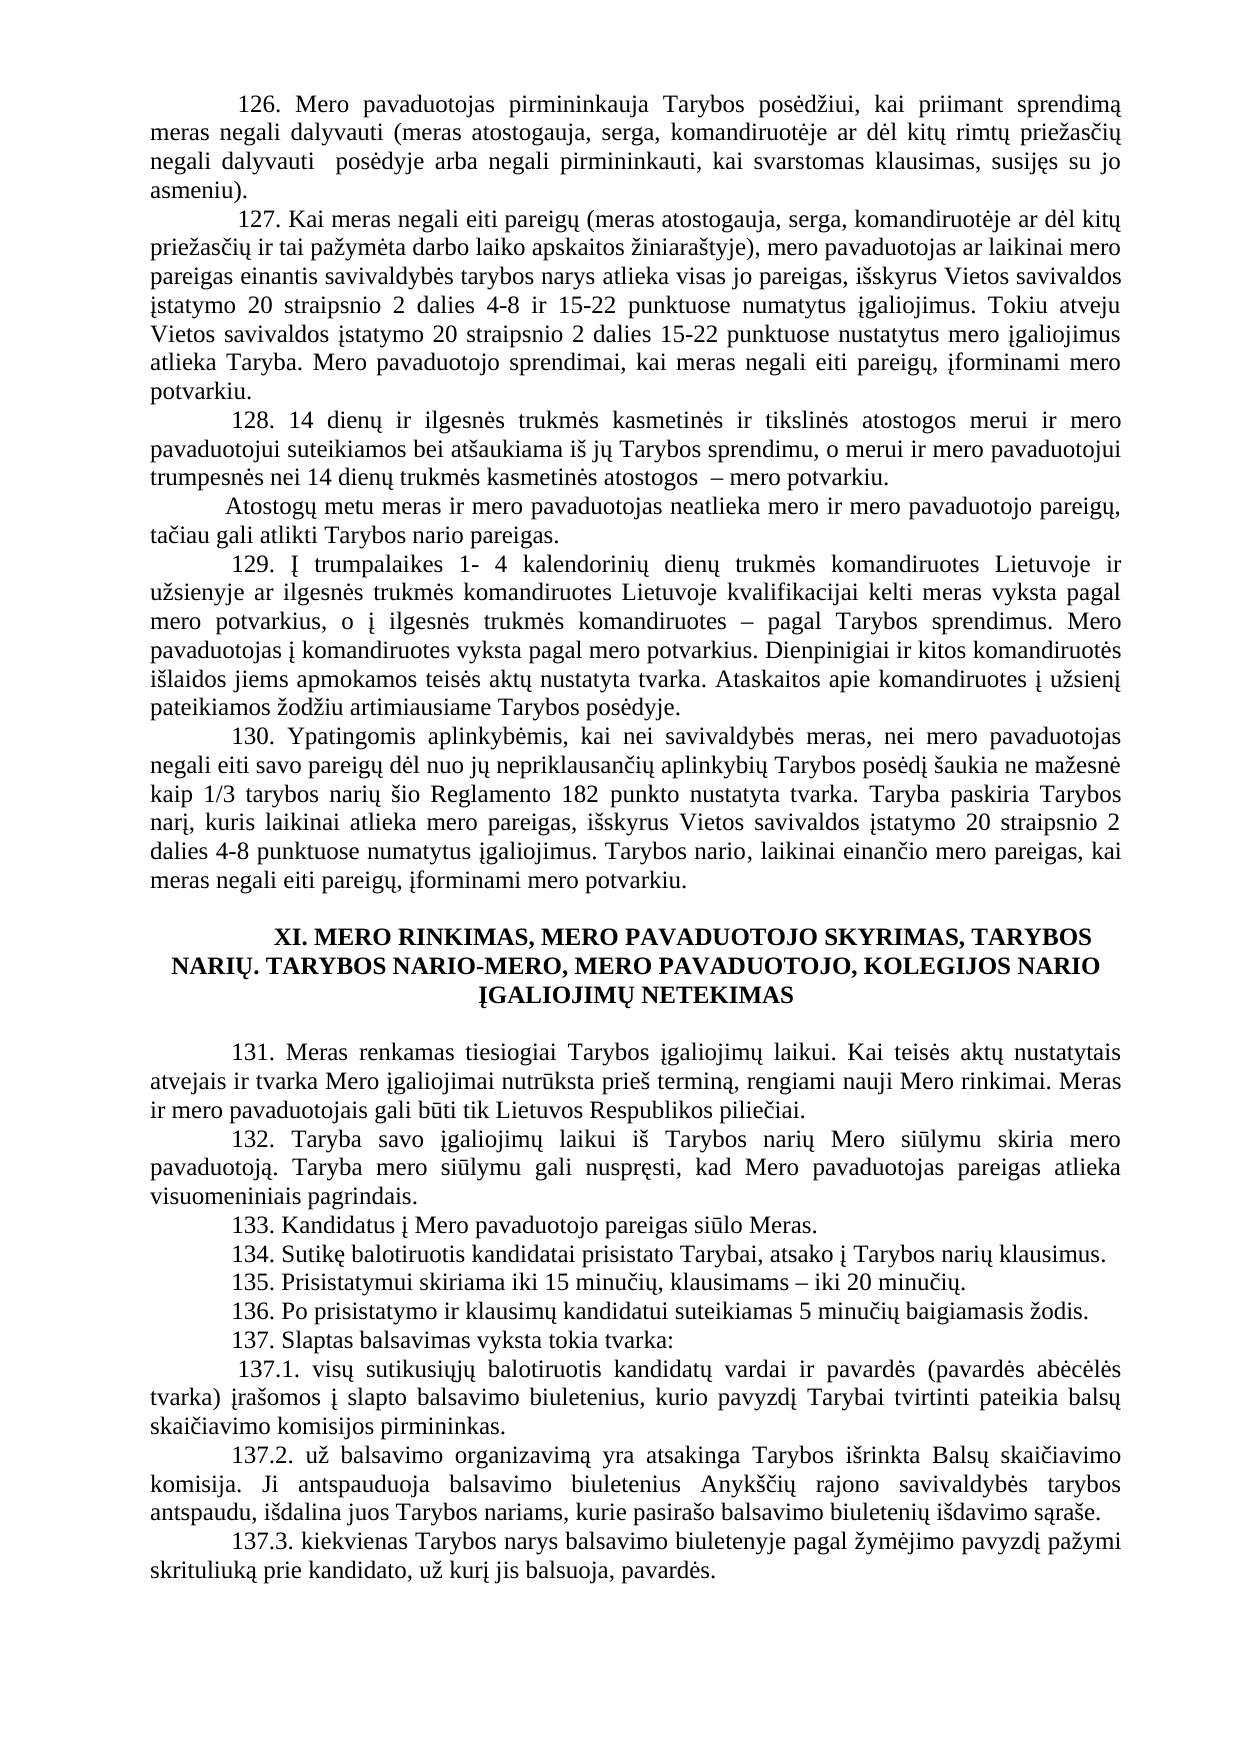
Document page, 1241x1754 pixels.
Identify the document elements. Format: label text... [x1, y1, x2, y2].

text XI. MERO RINKIMAS, MERO PAVADUOTOJO SKYRIMAS, TARYBOS NARIŲ. TARYBOS NARIO-MERO, MERO PAVADUOTOJO, KOLEGIJOS NARIO ĮGALIOJIMŲ NETEKIMAS [150, 922, 1122, 1009]
text 131. Meras renkamas tiesiogiai Tarybos įgaliojimų laikui. Kai teisės aktų nustatytais atvejais ir tvarka Mero įgaliojimai nutrūksta prieš terminą, rengiami nauji Mero rinkimai. Meras ir mero pavaduotojais gali būti tik Lietuvos Respublikos piliečiai. [150, 1037, 1122, 1124]
text 128. 14 dienų ir ilgesnės trukmės kasmetinės ir tikslinės atostogos merui ir mero pavaduotojui suteikiamos bei atšaukiama iš jų Tarybos sprendimu, o merui ir mero pavaduotojui trumpesnės nei 14 dienų trukmės kasmetinės atostogos – mero potvarkiu. [150, 405, 1122, 491]
text 137. Slaptas balsavimas vyksta tokia tvarka: [150, 1325, 1122, 1354]
text 130. Ypatingomis aplinkybėmis, kai nei savivaldybės meras, nei mero pavaduotojas negali eiti savo pareigų dėl nuo jų nepriklausančių aplinkybių Tarybos posėdį šaukia ne mažesnė kaip 1/3 tarybos narių šio Reglamento 182 punkto nustatyta tvarka. Taryba paskiria Tarybos narį, kuris laikinai atlieka mero pareigas, išskyrus Vietos savivaldos įstatymo 20 straipsnio 2 dalies 4-8 punktuose numatytus įgaliojimus. Tarybos nario, laikinai einančio mero pareigas, kai meras negali eiti pareigų, įforminami mero potvarkiu. [150, 721, 1122, 894]
text 129. Į trumpalaikes 1- 4 kalendorinių dienų trukmės komandiruotes Lietuvoje ir užsienyje ar ilgesnės trukmės komandiruotes Lietuvoje kvalifikacijai kelti meras vyksta pagal mero potvarkius, o į ilgesnės trukmės komandiruotes – pagal Tarybos sprendimus. Mero pavaduotojas į komandiruotes vyksta pagal mero potvarkius. Dienpinigiai ir kitos komandiruotės išlaidos jiems apmokamos teisės aktų nustatyta tvarka. Ataskaitos apie komandiruotes į užsienį pateikiamos žodžiu artimiausiame Tarybos posėdyje. [150, 549, 1122, 721]
text 137.2. už balsavimo organizavimą yra atsakinga Tarybos išrinkta Balsų skaičiavimo komisija. Ji antspauduoja balsavimo biuletenius Anykščių rajono savivaldybės tarybos antspaudu, išdalina juos Tarybos nariams, kurie pasirašo balsavimo biuletenių išdavimo sąraše. [150, 1440, 1122, 1526]
text 134. Sutikę balotiruotis kandidatai prisistato Tarybai, atsako į Tarybos narių klausimus. [150, 1239, 1122, 1267]
text 133. Kandidatus į Mero pavaduotojo pareigas siūlo Meras. [150, 1210, 1122, 1239]
text 137.3. kiekvienas Tarybos narys balsavimo biuletenyje pagal žymėjimo pavyzdį pažymi skrituliuką prie kandidato, už kurį jis balsuoja, pavardės. [150, 1526, 1122, 1584]
text 127. Kai meras negali eiti pareigų (meras atostogauja, serga, komandiruotėje ar dėl kitų priežasčių ir tai pažymėta darbo laiko apskaitos žiniaraštyje), mero pavaduotojas ar laikinai mero pareigas einantis savivaldybės tarybos narys atlieka visas jo pareigas, išskyrus Vietos savivaldos įstatymo 20 straipsnio 2 dalies 4-8 ir 15-22 punktuose numatytus įgaliojimus. Tokiu atveju Vietos savivaldos įstatymo 20 straipsnio 2 dalies 15-22 punktuose nustatytus mero įgaliojimus atlieka Taryba. Mero pavaduotojo sprendimai, kai meras negali eiti pareigų, įforminami mero potvarkiu. [150, 204, 1122, 405]
text 135. Prisistatymui skiriama iki 15 minučių, klausimams – iki 20 minučių. [150, 1267, 1122, 1296]
text 126. Mero pavaduotojas pirmininkauja Tarybos posėdžiui, kai priimant sprendimą meras negali dalyvauti (meras atostogauja, serga, komandiruotėje ar dėl kitų rimtų priežasčių negali dalyvauti posėdyje arba negali pirmininkauti, kai svarstomas klausimas, susijęs su jo asmeniu). [150, 89, 1122, 204]
text 136. Po prisistatymo ir klausimų kandidatui suteikiamas 5 minučių baigiamasis žodis. [150, 1296, 1122, 1325]
text Atostogų metu meras ir mero pavaduotojas neatlieka mero ir mero pavaduotojo pareigų, tačiau gali atlikti Tarybos nario pareigas. [150, 491, 1122, 549]
text 132. Taryba savo įgaliojimų laikui iš Tarybos narių Mero siūlymu skiria mero pavaduotoją. Taryba mero siūlymu gali nuspręsti, kad Mero pavaduotojas pareigas atlieka visuomeniniais pagrindais. [150, 1124, 1122, 1210]
text 137.1. visų sutikusiųjų balotiruotis kandidatų vardai ir pavardės (pavardės abėcėlės tvarka) įrašomos į slapto balsavimo biuletenius, kurio pavyzdį Tarybai tvirtinti pateikia balsų skaičiavimo komisijos pirmininkas. [150, 1354, 1122, 1440]
